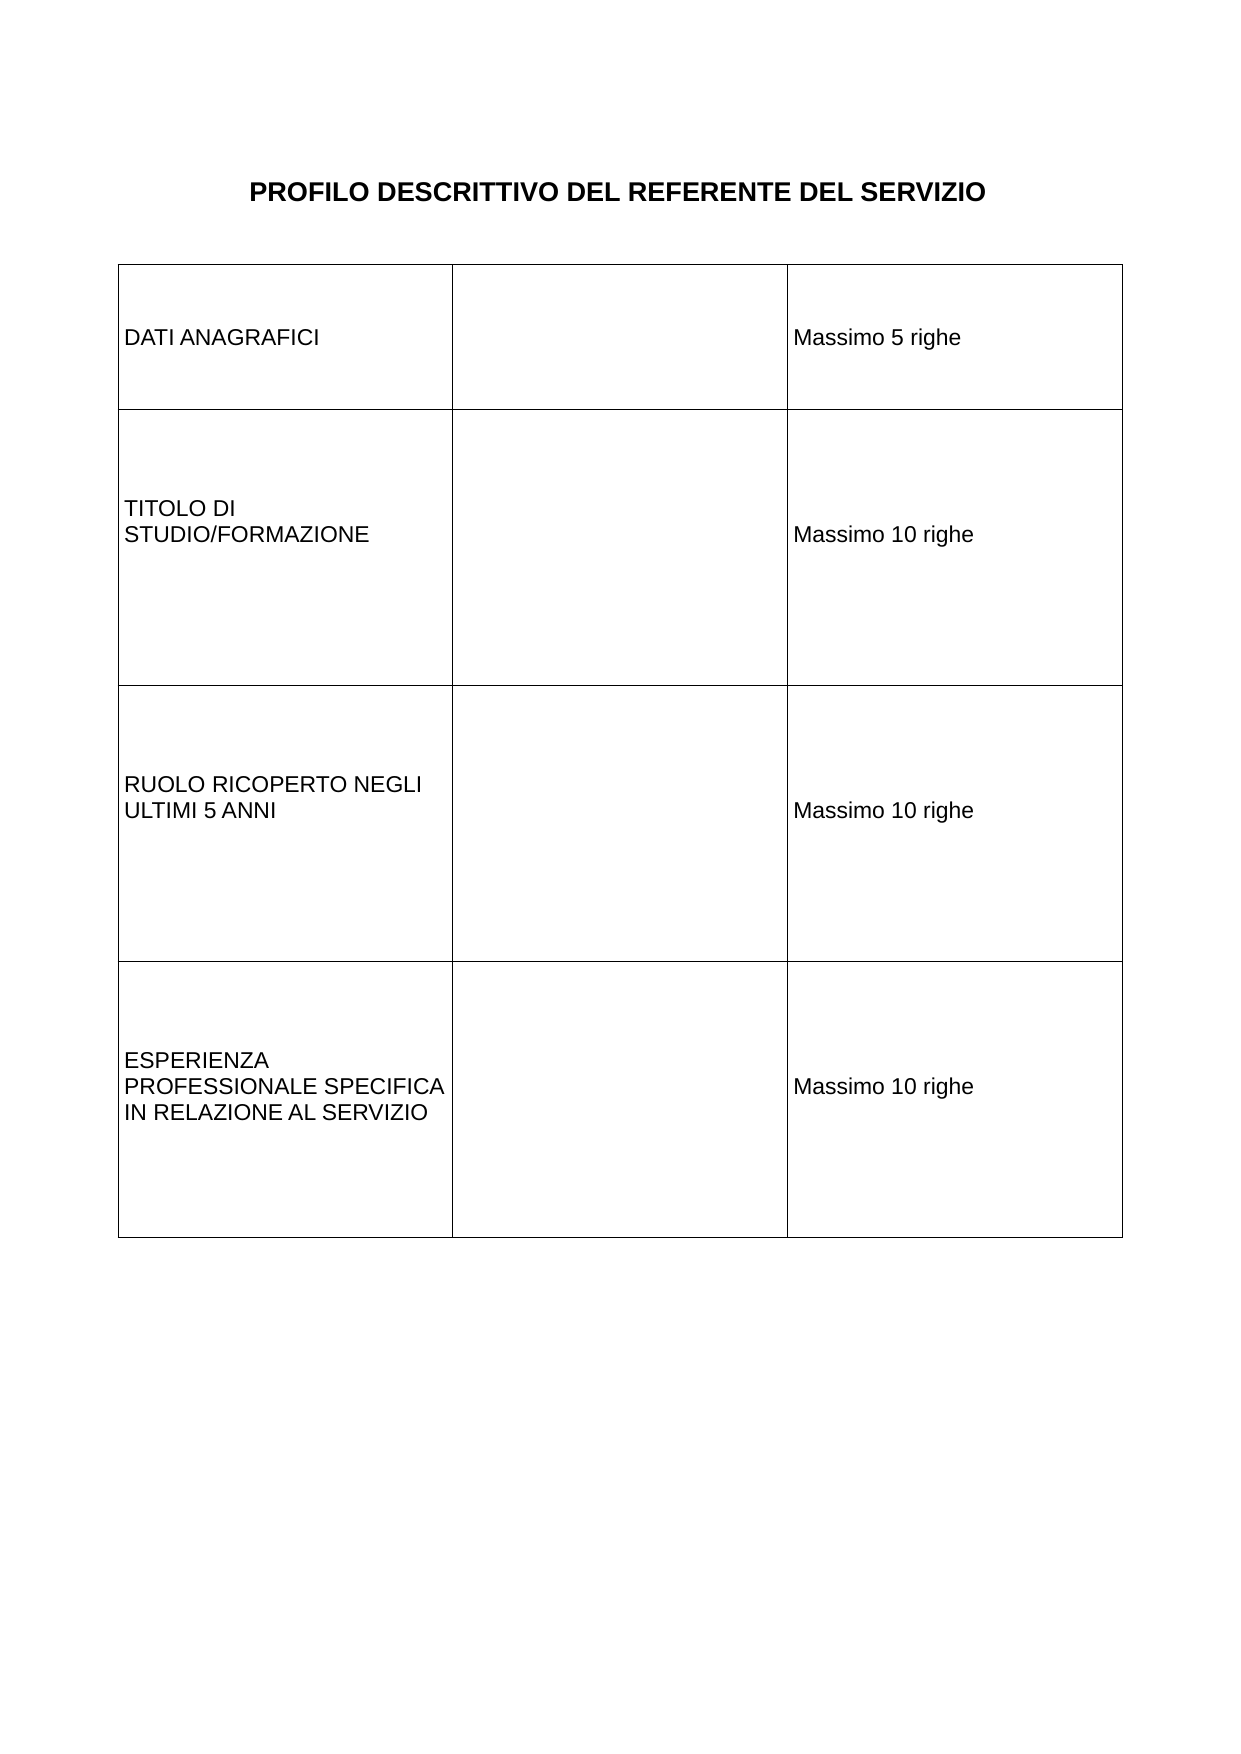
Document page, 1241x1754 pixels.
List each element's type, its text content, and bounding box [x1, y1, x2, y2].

table_cell [453, 410, 787, 685]
table_cell Massimo 10 righe [788, 410, 1122, 685]
table_cell [453, 686, 787, 961]
table_cell TITOLO DI STUDIO/FORMAZIONE [119, 410, 452, 685]
table_cell Massimo 10 righe [788, 686, 1122, 961]
table_header [453, 265, 787, 409]
table_header DATI ANAGRAFICI [119, 265, 452, 409]
table_cell Massimo 10 righe [788, 962, 1122, 1237]
table_cell [453, 962, 787, 1237]
table_header Massimo 5 righe [788, 265, 1122, 409]
table_cell RUOLO RICOPERTO NEGLI ULTIMI 5 ANNI [119, 686, 452, 961]
table_cell ESPERIENZA PROFESSIONALE SPECIFICA IN RELAZIONE AL SERVIZIO [119, 962, 452, 1237]
text PROFILO DESCRITTIVO DEL REFERENTE DEL SERVIZIO [118, 176, 1122, 207]
